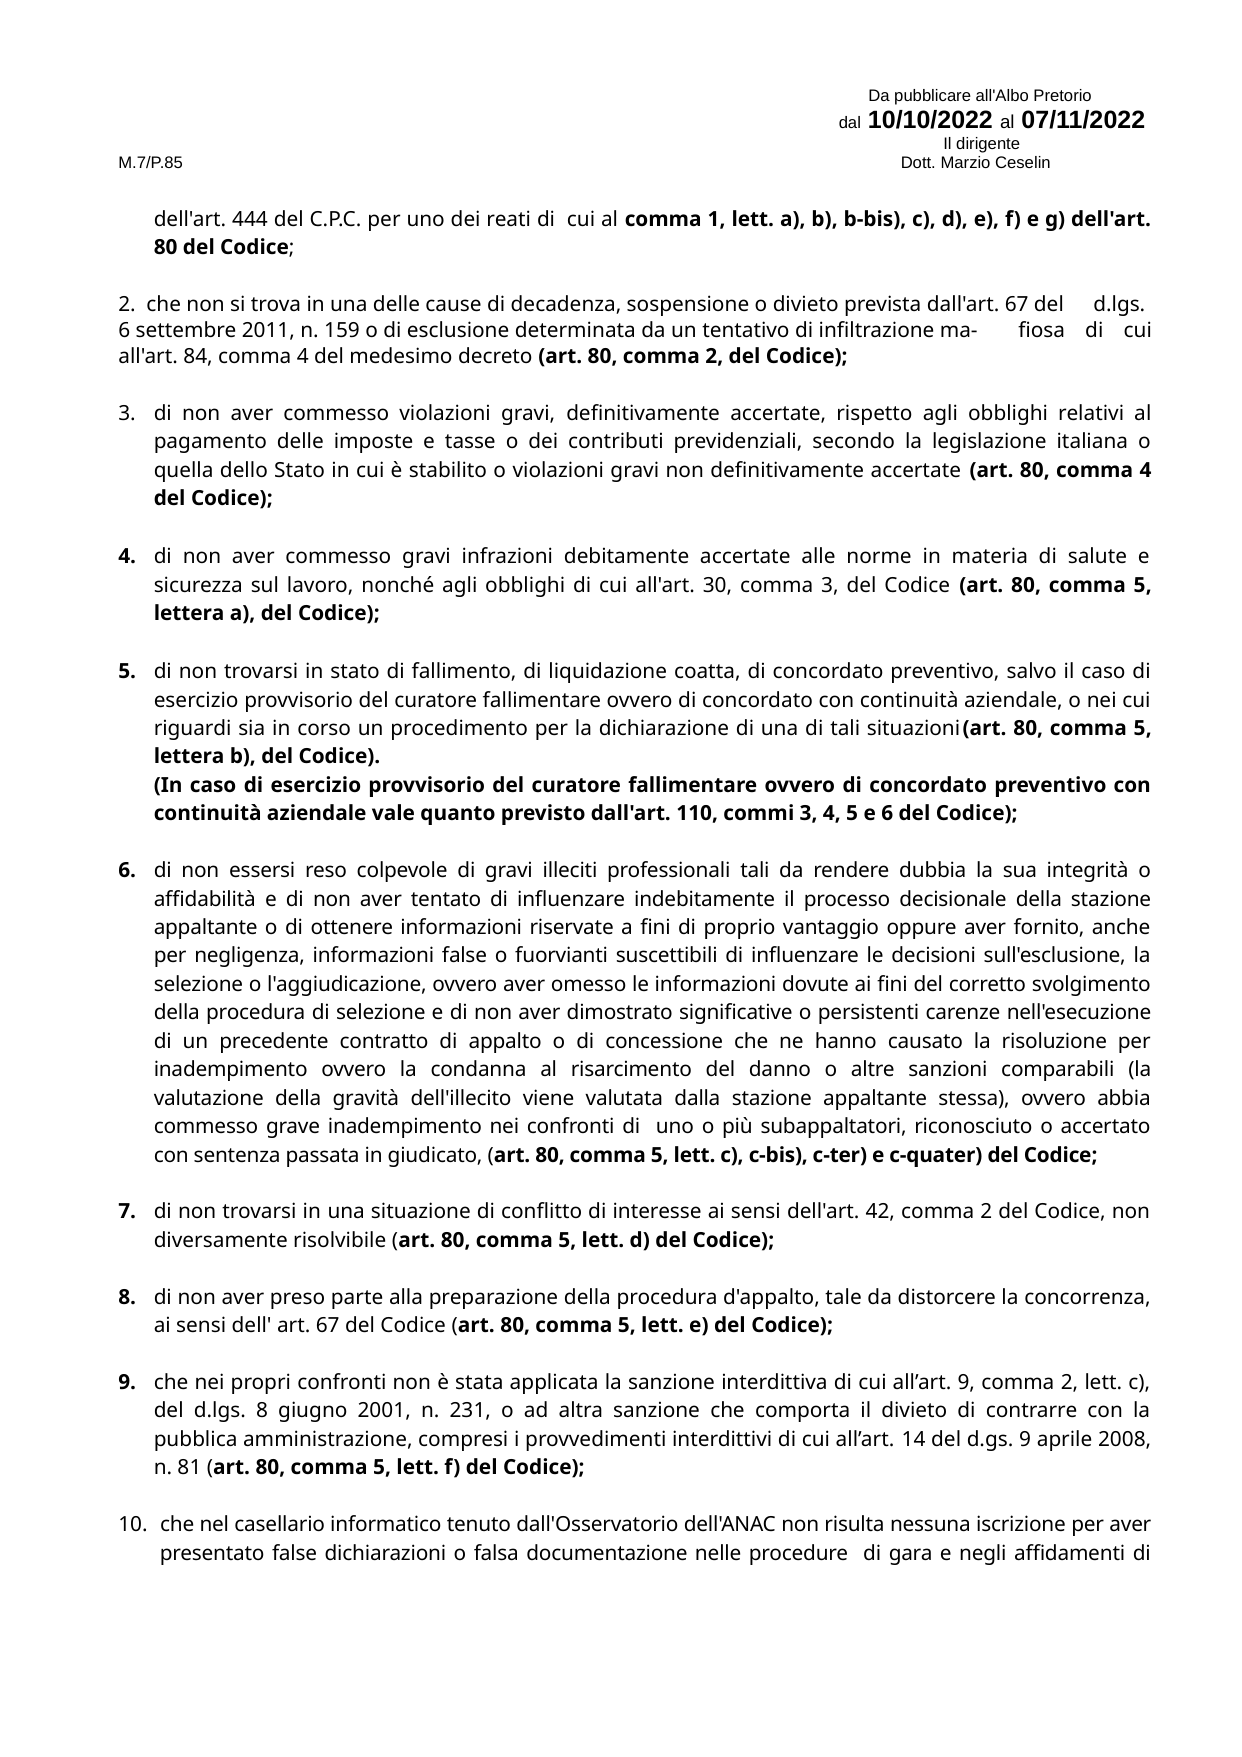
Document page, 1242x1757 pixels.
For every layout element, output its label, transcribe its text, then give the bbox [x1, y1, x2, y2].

list di non essersi reso colpevole di gravi illeciti professionali tali da rendere dubbia la sua integrità o affidabilità e di non aver tentato di influenzare indebitamente il processo decisionale della stazione appaltante o di ottenere informazioni riservate a fini di proprio vantaggio oppure aver fornito, anche per negligenza, informazioni false o fuorvianti suscettibili di influenzare le decisioni sull'esclusione, la selezione o l'aggiudicazione, ovvero aver omesso le informazioni dovute ai fini del corretto svolgimento della procedura di selezione e di non aver dimostrato significative o persistenti carenze nell'esecuzione di un precedente contratto di appalto o di concessione che ne hanno causato la risoluzione per inadempimento ovvero la condanna al risarcimento del danno o altre sanzioni comparabili (la valutazione della gravità dell'illecito viene valutata dalla stazione appaltante stessa), ovvero abbia commesso grave inadempimento nei confronti di uno o più subappaltatori, riconosciuto o accertato con sentenza passata in giudicato, (art. 80, comma 5, lett. c), c-bis), c-ter) e c-quater) del Codice; [118, 855, 1152, 1168]
list che nei propri confronti non è stata applicata la sanzione interdittiva di cui all’art. 9, comma 2, lett. c), del d.lgs. 8 giugno 2001, n. 231, o ad altra sanzione che comporta il divieto di contrarre con la pubblica amministrazione, compresi i provvedimenti interdittivi di cui all’art. 14 del d.gs. 9 aprile 2008, n. 81 (art. 80, comma 5, lett. f) del Codice); [118, 1367, 1152, 1481]
list che nel casellario informatico tenuto dall'Osservatorio dell'ANAC non risulta nessuna iscrizione per aver presentato false dichiarazioni o falsa documentazione nelle procedure di gara e negli affidamenti di [118, 1509, 1152, 1566]
list di non aver commesso gravi infrazioni debitamente accertate alle norme in materia di salute e sicurezza sul lavoro, nonché agli obblighi di cui all'art. 30, comma 3, del Codice (art. 80, comma 5, lettera a), del Codice); [118, 541, 1152, 627]
list di non trovarsi in stato di fallimento, di liquidazione coatta, di concordato preventivo, salvo il caso di esercizio provvisorio del curatore fallimentare ovvero di concordato con continuità aziendale, o nei cui riguardi sia in corso un procedimento per la dichiarazione di una di tali situazioni(art. 80, comma 5, lettera b), del Codice). [118, 656, 1152, 770]
list (In caso di esercizio provvisorio del curatore fallimentare ovvero di concordato preventivo con continuità aziendale vale quanto previsto dall'art. 110, commi 3, 4, 5 e 6 del Codice); [118, 770, 1152, 827]
list di non aver commesso violazioni gravi, definitivamente accertate, rispetto agli obblighi relativi al pagamento delle imposte e tasse o dei contributi previdenziali, secondo la legislazione italiana o quella dello Stato in cui è stabilito o violazioni gravi non definitivamente accertate (art. 80, comma 4 del Codice); [118, 398, 1152, 512]
list che non si trova in una delle cause di decadenza, sospensione o divieto prevista dall'art. 67 del d.lgs. 6 settembre 2011, n. 159 o di esclusione determinata da un tentativo di infiltrazione ma- fiosa di cui all'art. 84, comma 4 del medesimo decreto (art. 80, comma 2, del Codice); [118, 290, 1152, 369]
list di non trovarsi in una situazione di conflitto di interesse ai sensi dell'art. 42, comma 2 del Codice, non diversamente risolvibile (art. 80, comma 5, lett. d) del Codice); [118, 1197, 1152, 1253]
list dell'art. 444 del C.P.C. per uno dei reati di cui al comma 1, lett. a), b), b-bis), c), d), e), f) e g) dell'art. 80 del Codice; [118, 204, 1152, 261]
list di non aver preso parte alla preparazione della procedura d'appalto, tale da distorcere la concorrenza, ai sensi dell' art. 67 del Codice (art. 80, comma 5, lett. e) del Codice); [118, 1282, 1152, 1339]
